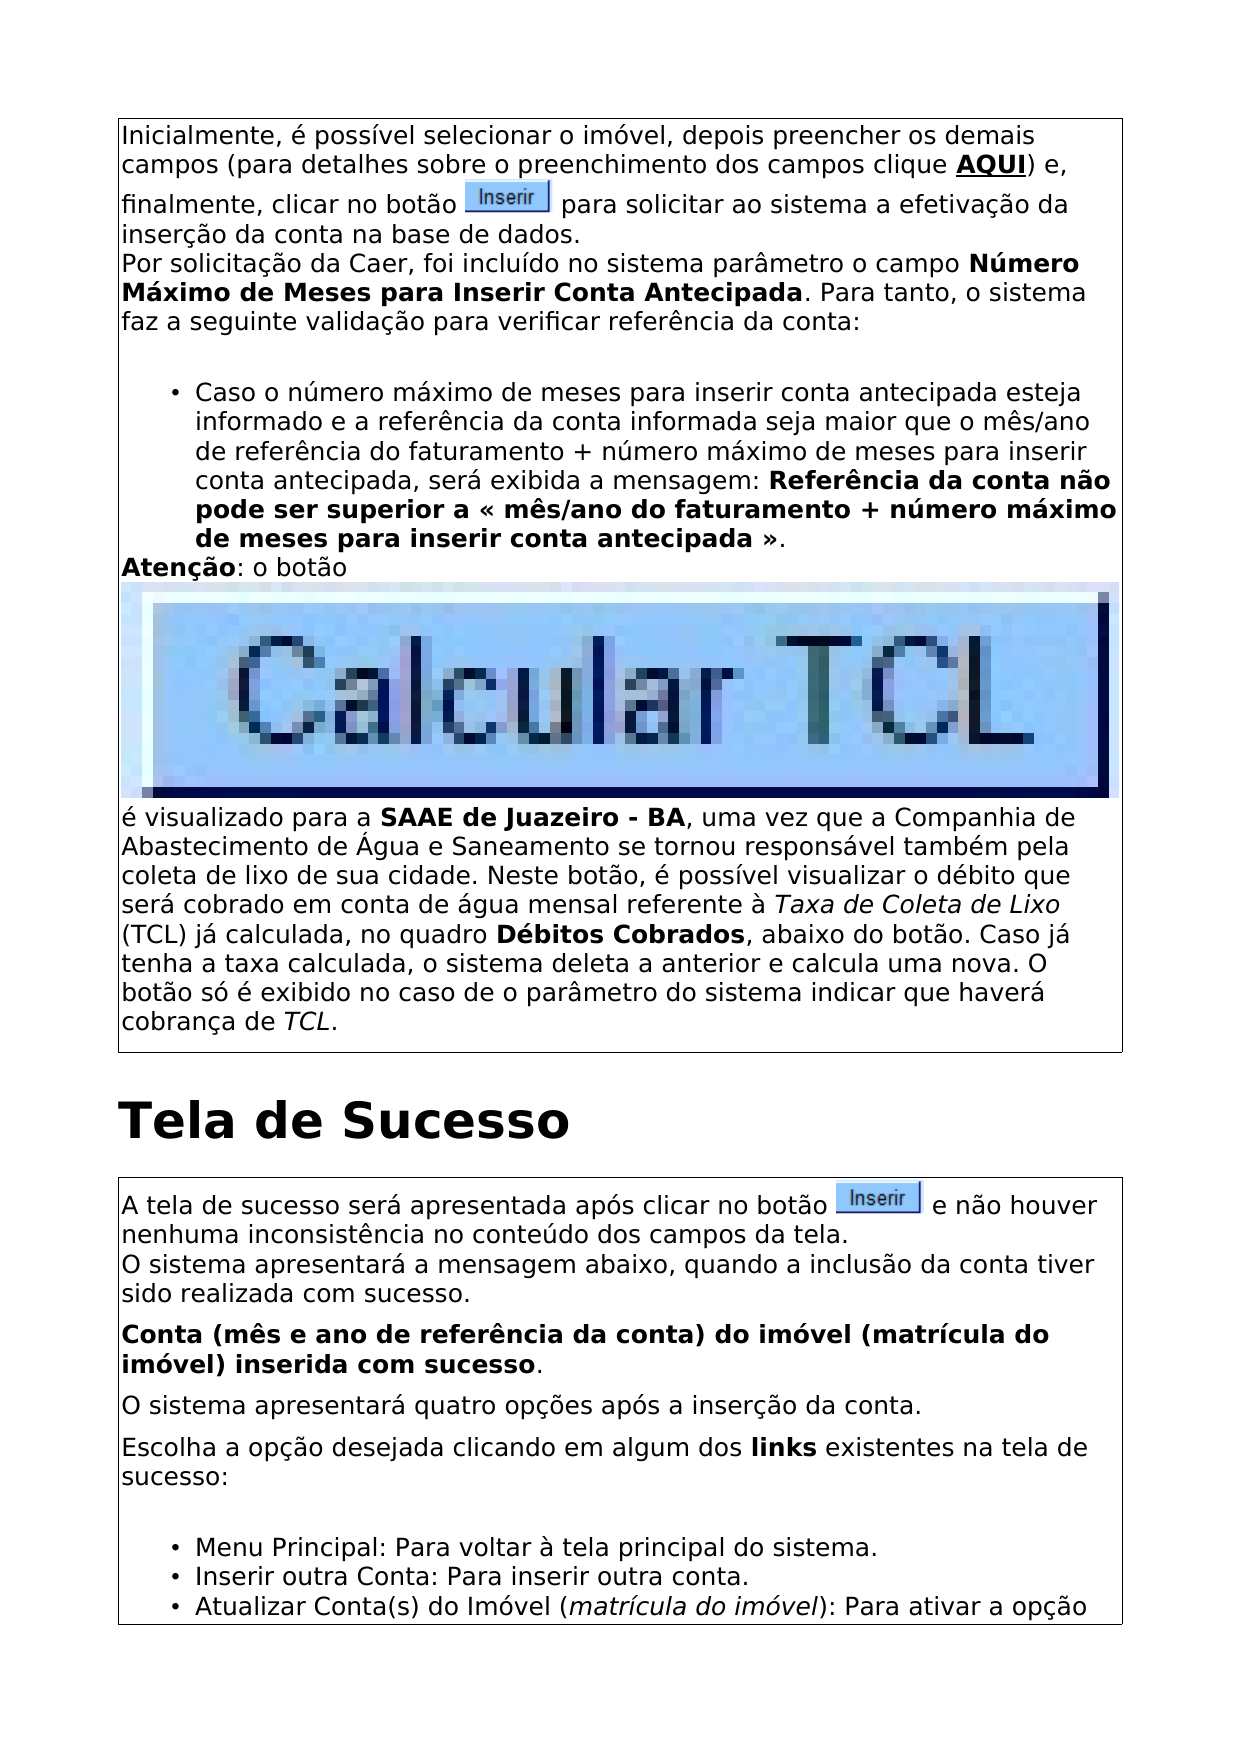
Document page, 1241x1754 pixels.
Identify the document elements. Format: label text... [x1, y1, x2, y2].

table_header Inicialmente, é possível selecionar o imóvel, depois preencher os demais campos (para detalhes sobre o preenchimento dos campos clique AQUI) e, finalmente, clicar no botão para solicitar ao sistema a efetivação da inserção da conta na base de dados. Por solicitação da Caer, foi incluído no sistema parâmetro o campo Número Máximo de Meses para Inserir Conta Antecipada. Para tanto, o sistema faz a seguinte validação para verificar referência da conta: Caso o número máximo de meses para inserir conta antecipada esteja informado e a referência da conta informada seja maior que o mês/ano de referência do faturamento + número máximo de meses para inserir conta antecipada, será exibida a mensagem: Referência da conta não pode ser superior a « mês/ano do faturamento + número máximo de meses para inserir conta antecipada ». Atenção: o botão é visualizado para a SAAE de Juazeiro - BA, uma vez que a Companhia de Abastecimento de Água e Saneamento se tornou responsável também pela coleta de lixo de sua cidade. Neste botão, é possível visualizar o débito que será cobrado em conta de água mensal referente à Taxa de Coleta de Lixo (TCL) já calculada, no quadro Débitos Cobrados, abaixo do botão. Caso já tenha a taxa calculada, o sistema deleta a anterior e calcula uma nova. O botão só é exibido no caso de o parâmetro do sistema indicar que haverá cobrança de TCL. [119, 119, 1122, 1052]
table_header A tela de sucesso será apresentada após clicar no botão e não houver nenhuma inconsistência no conteúdo dos campos da tela. O sistema apresentará a mensagem abaixo, quando a inclusão da conta tiver sido realizada com sucesso. Conta (mês e ano de referência da conta) do imóvel (matrícula do imóvel) inserida com sucesso. O sistema apresentará quatro opções após a inserção da conta. Escolha a opção desejada clicando em algum dos links existentes na tela de sucesso: Menu Principal: Para voltar à tela principal do sistema. Inserir outra Conta: Para inserir outra conta. Atualizar Conta(s) do Imóvel (matrícula do imóvel): Para ativar a opção [119, 1178, 1122, 1624]
picture [121, 582, 1120, 798]
subtitle Tela de Sucesso [118, 1092, 1122, 1150]
picture [465, 179, 553, 214]
picture [836, 1180, 924, 1215]
